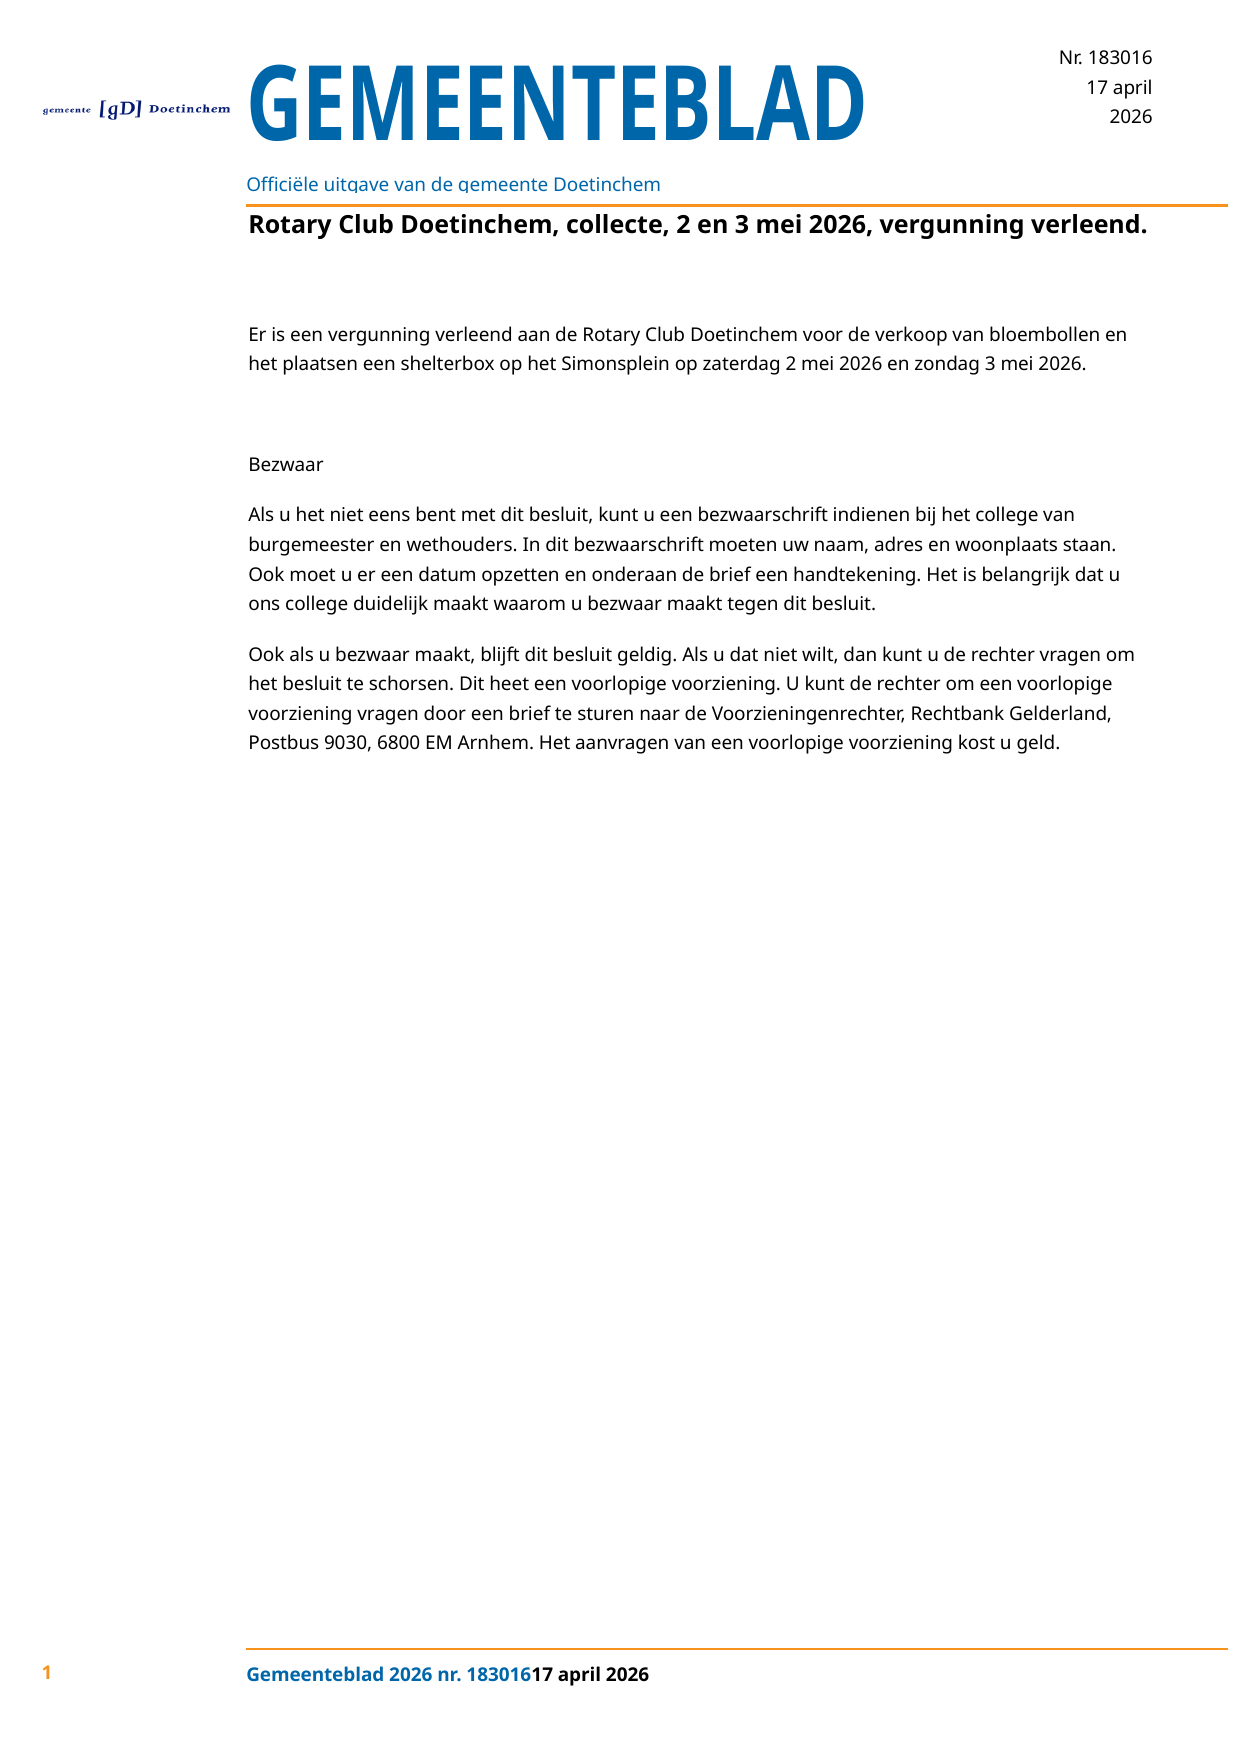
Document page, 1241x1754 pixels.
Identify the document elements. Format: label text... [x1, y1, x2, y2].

text Rotary Club Doetinchem, collecte, 2 en 3 mei 2026, vergunning verleend. [248, 207, 1152, 241]
text Bezwaar [248, 451, 1152, 477]
text Ook als u bezwaar maakt, blijft dit besluit geldig. Als u dat niet wilt, dan kunt u de rechter vragen om het besluit te schorsen. Dit heet een voorlopige voorziening. U kunt de rechter om een voorlopige voorziening vragen door een brief te sturen naar de Voorzieningenrechter, Rechtbank Gelderland, Postbus 9030, 6800 EM Arnhem. Het aanvragen van een voorlopige voorziening kost u geld. [248, 641, 1152, 755]
picture [41, 47, 231, 172]
text Er is een vergunning verleend aan de Rotary Club Doetinchem voor de verkoop van bloembollen en het plaatsen een shelterbox op het Simonsplein op zaterdag 2 mei 2026 en zondag 3 mei 2026. [248, 321, 1152, 376]
text Als u het niet eens bent met dit besluit, kunt u een bezwaarschrift indienen bij het college van burgemeester en wethouders. In dit bezwaarschrift moeten uw naam, adres en woonplaats staan. Ook moet u er een datum opzetten en onderaan de brief een handtekening. Het is belangrijk dat u ons college duidelijk maakt waarom u bezwaar maakt tegen dit besluit. [248, 502, 1152, 616]
